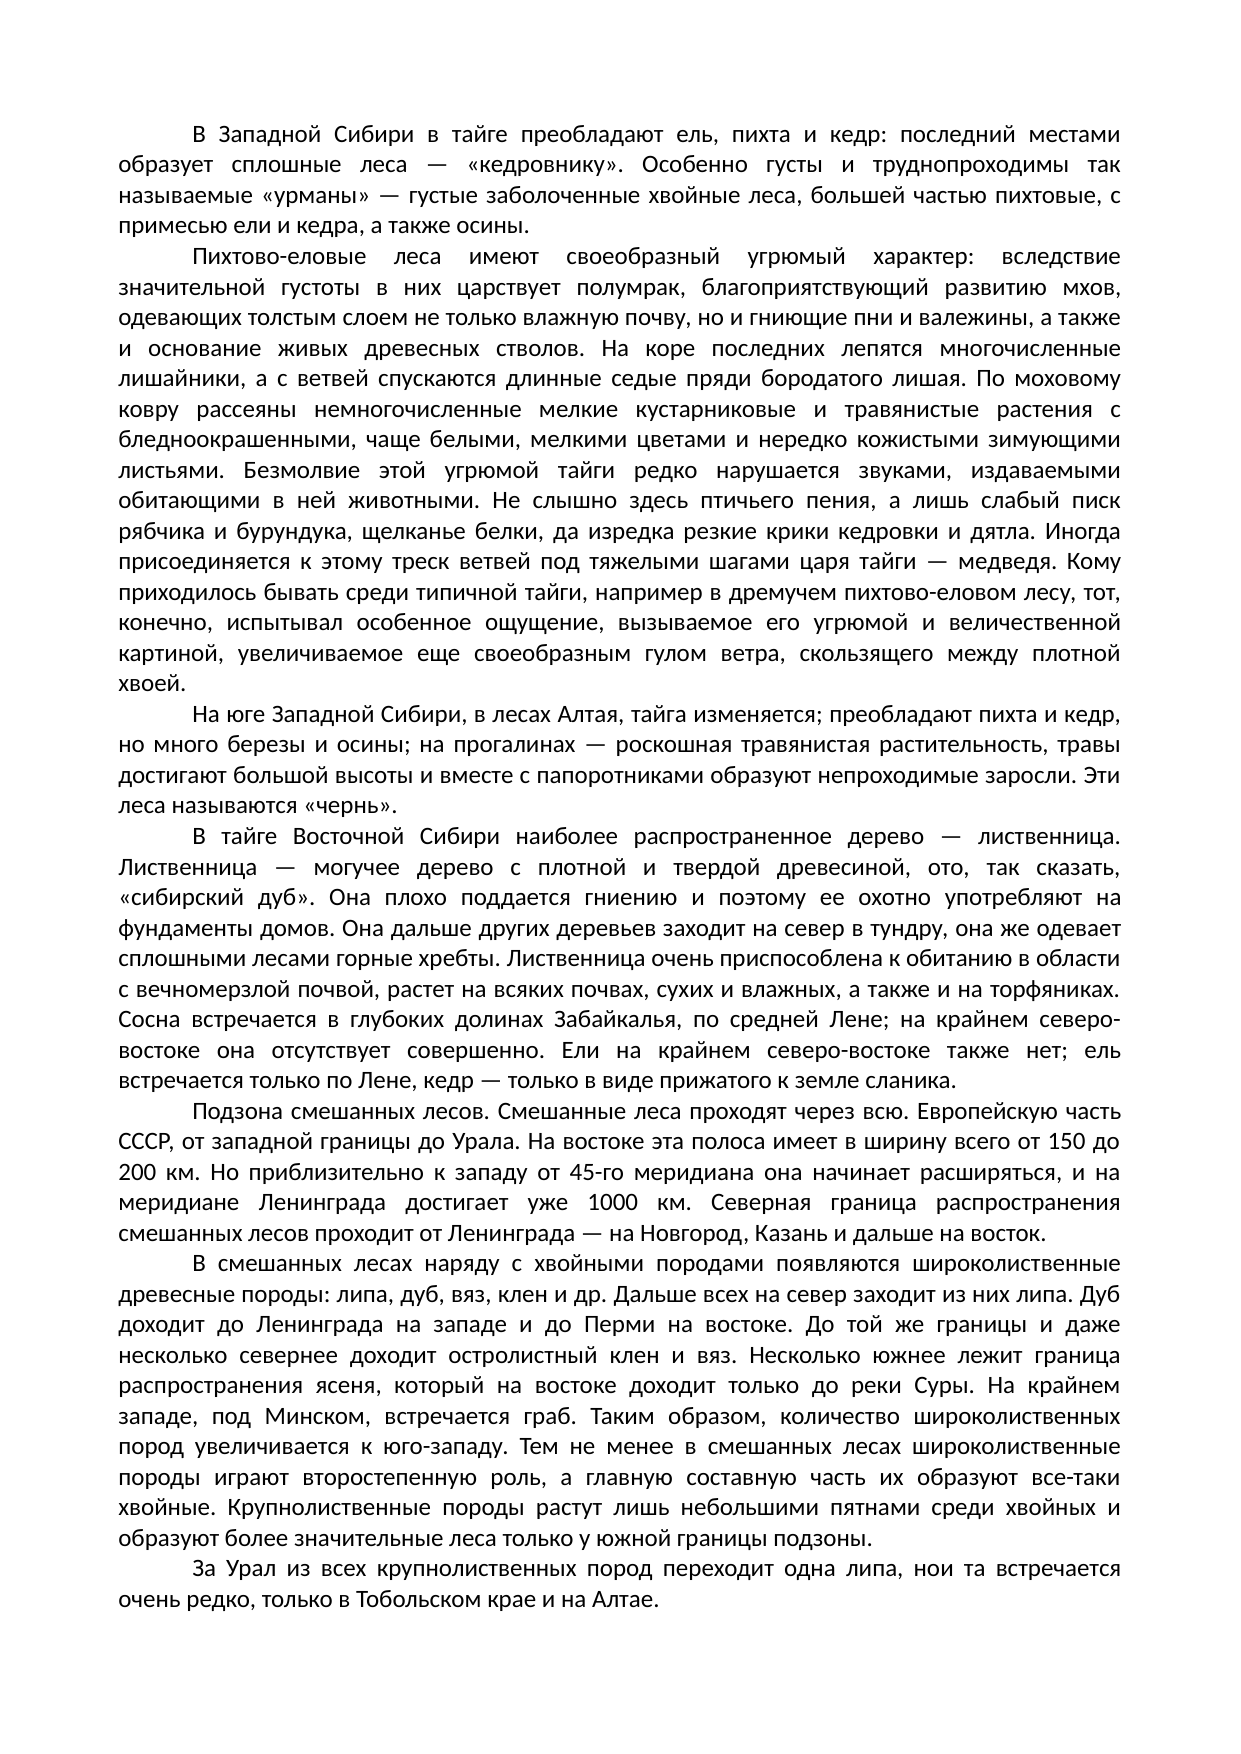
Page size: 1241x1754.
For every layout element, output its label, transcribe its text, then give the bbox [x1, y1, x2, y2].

text Пихтово-еловые леса имеют своеобразный угрюмый характер: вследствие значительной густоты в них царствует полумрак, благоприятствующий развитию мхов, одевающих толстым слоем не только влажную почву, но и гниющие пни и валежины, а также и основание живых древесных стволов. На коре последних лепятся многочисленные лишайники, а с ветвей спускаются длинные седые пряди бородатого лишая. По моховому ковру рассеяны немногочисленные мелкие кустарниковые и травянистые растения с бледноокрашенными, чаще белыми, мелкими цветами и нередко кожистыми зимующими листьями. Безмолвие этой угрюмой тайги редко нарушается звуками, издаваемыми обитающими в ней животными. Не слышно здесь птичьего пения, а лишь слабый писк рябчика и бурундука, щелканье белки, да изредка резкие крики кедровки и дятла. Иногда присоединяется к этому треск ветвей под тяжелыми шагами царя тайги — медведя. Кому приходилось бывать среди типичной тайги, например в дремучем пихтово-еловом лесу, тот, конечно, испытывал особенное ощущение, вызываемое его угрюмой и величественной картиной, увеличиваемое еще своеобразным гулом ветра, скользящего между плотной хвоей. [118, 240, 1122, 698]
text За Урал из всех крупнолиственных пород переходит одна липа, нои та встречается очень редко, только в Тобольском крае и на Алтае. [118, 1553, 1122, 1614]
text В Западной Сибири в тайге преобладают ель, пихта и кедр: последний местами образует сплошные леса — «кедровнику». Особенно густы и труднопроходимы так называемые «урманы» — густые заболоченные хвойные леса, большей частью пихтовые, с примесью ели и кедра, а также осины. [118, 118, 1122, 240]
text В смешанных лесах наряду с хвойными породами появляются широколиственные древесные породы: липа, дуб, вяз, клен и др. Дальше всех на север заходит из них липа. Дуб доходит до Ленинграда на западе и до Перми на востоке. До той же границы и даже несколько севернее доходит остролистный клен и вяз. Несколько южнее лежит граница распространения ясеня, который на востоке доходит только до реки Суры. На крайнем западе, под Минском, встречается граб. Таким образом, количество широколиственных пород увеличивается к юго-западу. Тем не менее в смешанных лесах широколиственные породы играют второстепенную роль, а главную составную часть их образуют все-таки хвойные. Крупнолиственные породы растут лишь небольшими пятнами среди хвойных и образуют более значительные леса только у южной границы подзоны. [118, 1247, 1122, 1553]
text На юге Западной Сибири, в лесах Алтая, тайга изменяется; преобладают пихта и кедр, но много березы и осины; на прогалинах — роскошная травянистая растительность, травы достигают большой высоты и вместе с папоротниками образуют непроходимые заросли. Эти леса называются «чернь». [118, 698, 1122, 820]
text В тайге Восточной Сибири наиболее распространенное дерево — лиственница. Лиственница — могучее дерево с плотной и твердой древесиной, ото, так сказать, «сибирский дуб». Она плохо поддается гниению и поэтому ее охотно употребляют на фундаменты домов. Она дальше других деревьев заходит на север в тундру, она же одевает сплошными лесами горные хребты. Лиственница очень приспособлена к обитанию в области с вечномерзлой почвой, растет на всяких почвах, сухих и влажных, а также и на торфяниках. Сосна встречается в глубоких долинах Забайкалья, по средней Лене; на крайнем северо-востоке она отсутствует совершенно. Ели на крайнем северо-востоке также нет; ель встречается только по Лене, кедр — только в виде прижатого к земле сланика. [118, 820, 1122, 1095]
text Подзона смешанных лесов. Смешанные леса проходят через всю. Европейскую часть СССР, от западной границы до Урала. На востоке эта полоса имеет в ширину всего от 150 до 200 км. Но приблизительно к западу от 45-го меридиана она начинает расширяться, и на меридиане Ленинграда достигает уже 1000 км. Северная граница распространения смешанных лесов проходит от Ленинграда — на Новгород, Казань и дальше на восток. [118, 1095, 1122, 1247]
